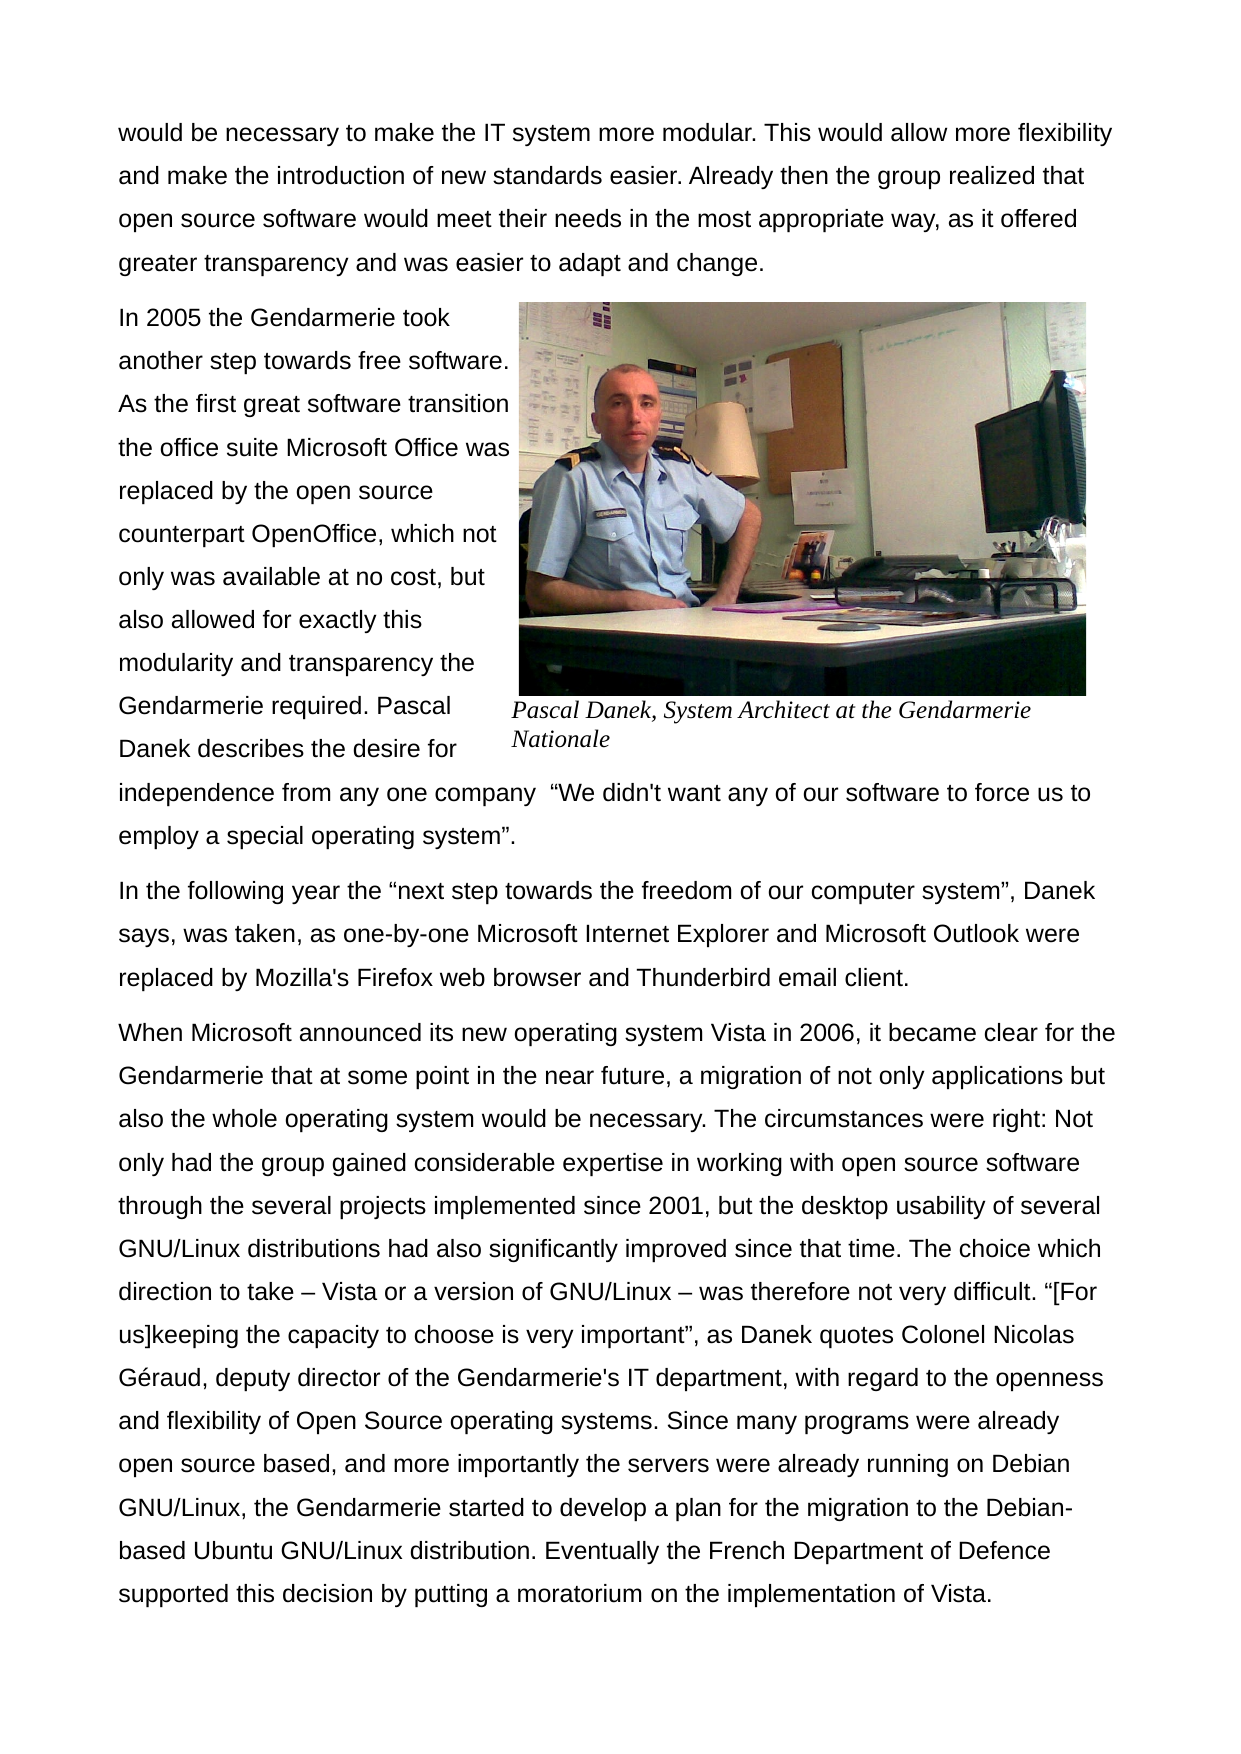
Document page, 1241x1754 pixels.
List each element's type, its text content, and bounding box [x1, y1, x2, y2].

picture [518, 302, 1087, 696]
text In 2005 the Gendarmerie took another step towards free software. As the first great software transition the office suite Microsoft Office was replaced by the open source counterpart OpenOffice, which not only was available at no cost, but also allowed for exactly this modularity and transparency the Gendarmerie required. Pascal Danek describes the desire for independence from any one company “We didn't want any of our software to force us to employ a special operating system”. [118, 303, 1122, 849]
text When Microsoft announced its new operating system Vista in 2006, it became clear for the Gendarmerie that at some point in the near future, a migration of not only applications but also the whole operating system would be necessary. The circumstances were right: Not only had the group gained considerable expertise in working with open source software through the several projects implemented since 2001, but the desktop usability of several GNU/Linux distributions had also significantly improved since that time. The choice which direction to take – Vista or a version of GNU/Linux – was therefore not very difficult. “[For us]keeping the capacity to choose is very important”, as Danek quotes Colonel Nicolas Géraud, deputy director of the Gendarmerie's IT department, with regard to the openness and flexibility of Open Source operating systems. Since many programs were already open source based, and more importantly the servers were already running on Debian GNU/Linux, the Gendarmerie started to develop a plan for the migration to the Debian-based Ubuntu GNU/Linux distribution. Eventually the French Department of Defence supported this decision by putting a moratorium on the implementation of Vista. [118, 1018, 1122, 1607]
text In the following year the “next step towards the freedom of our computer system”, Danek says, was taken, as one-by-one Microsoft Internet Explorer and Microsoft Outlook were replaced by Mozilla's Firefox web browser and Thunderbird email client. [118, 876, 1122, 991]
text would be necessary to make the IT system more modular. This would allow more flexibility and make the introduction of new standards easier. Already then the group realized that open source software would meet their needs in the most appropriate way, as it offered greater transparency and was easier to adapt and change. [118, 118, 1122, 276]
text Pascal Danek, System Architect at the Gendarmerie Nationale [511, 337, 1079, 753]
